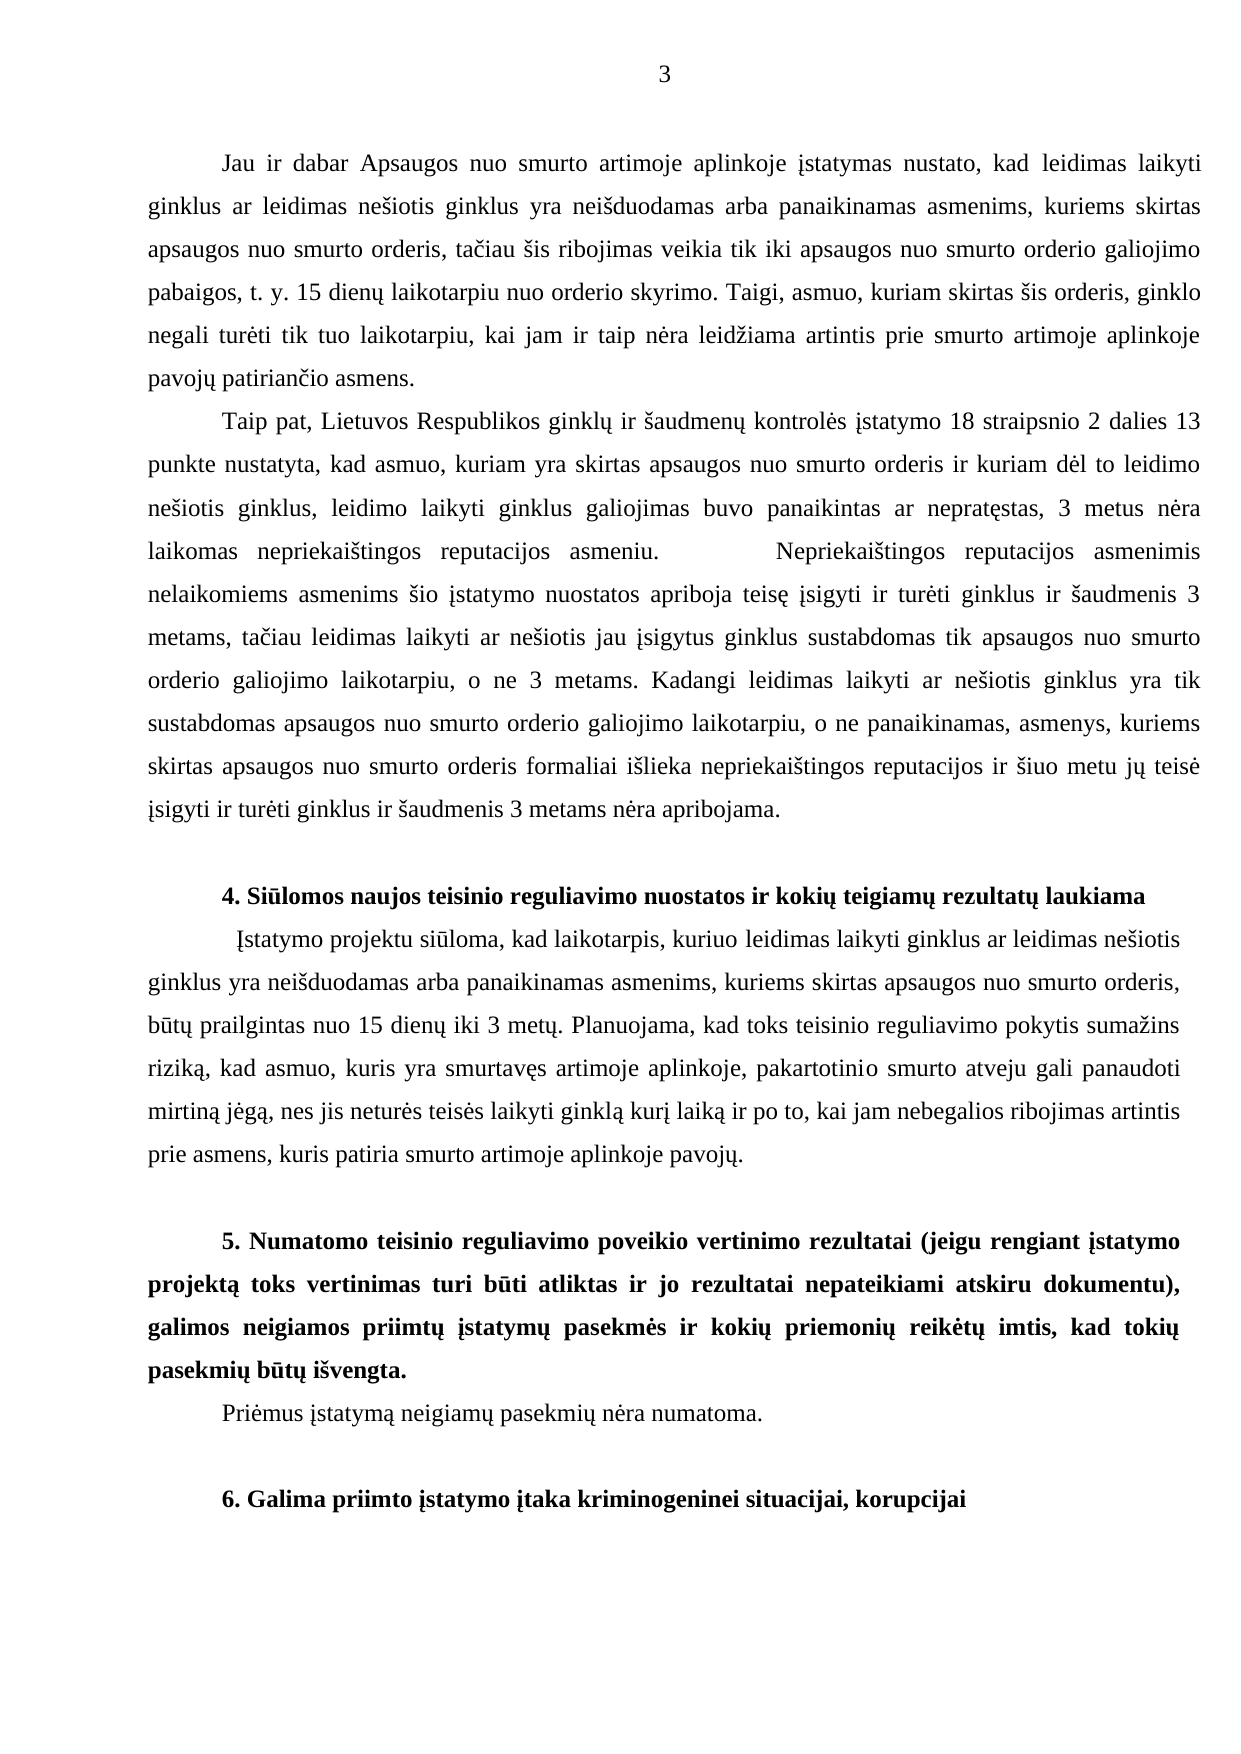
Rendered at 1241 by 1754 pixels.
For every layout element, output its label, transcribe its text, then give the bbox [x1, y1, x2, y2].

text 4. Siūlomos naujos teisinio reguliavimo nuostatos ir kokių teigiamų rezultatų laukiama [148, 881, 1181, 909]
text Įstatymo projektu siūloma, kad laikotarpis, kuriuo leidimas laikyti ginklus ar leidimas nešiotis ginklus yra neišduodamas arba panaikinamas asmenims, kuriems skirtas apsaugos nuo smurto orderis, būtų prailgintas nuo 15 dienų iki 3 metų. Planuojama, kad toks teisinio reguliavimo pokytis sumažins riziką, kad asmuo, kuris yra smurtavęs artimoje aplinkoje, pakartotinio smurto atveju gali panaudoti mirtiną jėgą, nes jis neturės teisės laikyti ginklą kurį laiką ir po to, kai jam nebegalios ribojimas artintis prie asmens, kuris patiria smurto artimoje aplinkoje pavojų. [148, 924, 1181, 1168]
text Jau ir dabar Apsaugos nuo smurto artimoje aplinkoje įstatymas nustato, kad leidimas laikyti ginklus ar leidimas nešiotis ginklus yra neišduodamas arba panaikinamas asmenims, kuriems skirtas apsaugos nuo smurto orderis, tačiau šis ribojimas veikia tik iki apsaugos nuo smurto orderio galiojimo pabaigos, t. y. 15 dienų laikotarpiu nuo orderio skyrimo. Taigi, asmuo, kuriam skirtas šis orderis, ginklo negali turėti tik tuo laikotarpiu, kai jam ir taip nėra leidžiama artintis prie smurto artimoje aplinkoje pavojų patiriančio asmens. [148, 148, 1202, 392]
text Priėmus įstatymą neigiamų pasekmių nėra numatoma. [148, 1398, 1181, 1427]
text Taip pat, Lietuvos Respublikos ginklų ir šaudmenų kontrolės įstatymo 18 straipsnio 2 dalies 13 punkte nustatyta, kad asmuo, kuriam yra skirtas apsaugos nuo smurto orderis ir kuriam dėl to leidimo nešiotis ginklus, leidimo laikyti ginklus galiojimas buvo panaikintas ar nepratęstas, 3 metus nėra laikomas nepriekaištingos reputacijos asmeniu. Nepriekaištingos reputacijos asmenimis nelaikomiems asmenims šio įstatymo nuostatos apriboja teisę įsigyti ir turėti ginklus ir šaudmenis 3 metams, tačiau leidimas laikyti ar nešiotis jau įsigytus ginklus sustabdomas tik apsaugos nuo smurto orderio galiojimo laikotarpiu, o ne 3 metams. Kadangi leidimas laikyti ar nešiotis ginklus yra tik sustabdomas apsaugos nuo smurto orderio galiojimo laikotarpiu, o ne panaikinamas, asmenys, kuriems skirtas apsaugos nuo smurto orderis formaliai išlieka nepriekaištingos reputacijos ir šiuo metu jų teisė įsigyti ir turėti ginklus ir šaudmenis 3 metams nėra apribojama. [148, 406, 1202, 823]
text 6. Galima priimto įstatymo įtaka kriminogeninei situacijai, korupcijai [148, 1484, 1181, 1513]
text 5. Numatomo teisinio reguliavimo poveikio vertinimo rezultatai (jeigu rengiant įstatymo projektą toks vertinimas turi būti atliktas ir jo rezultatai nepateikiami atskiru dokumentu), galimos neigiamos priimtų įstatymų pasekmės ir kokių priemonių reikėtų imtis, kad tokių pasekmių būtų išvengta. [148, 1226, 1181, 1384]
